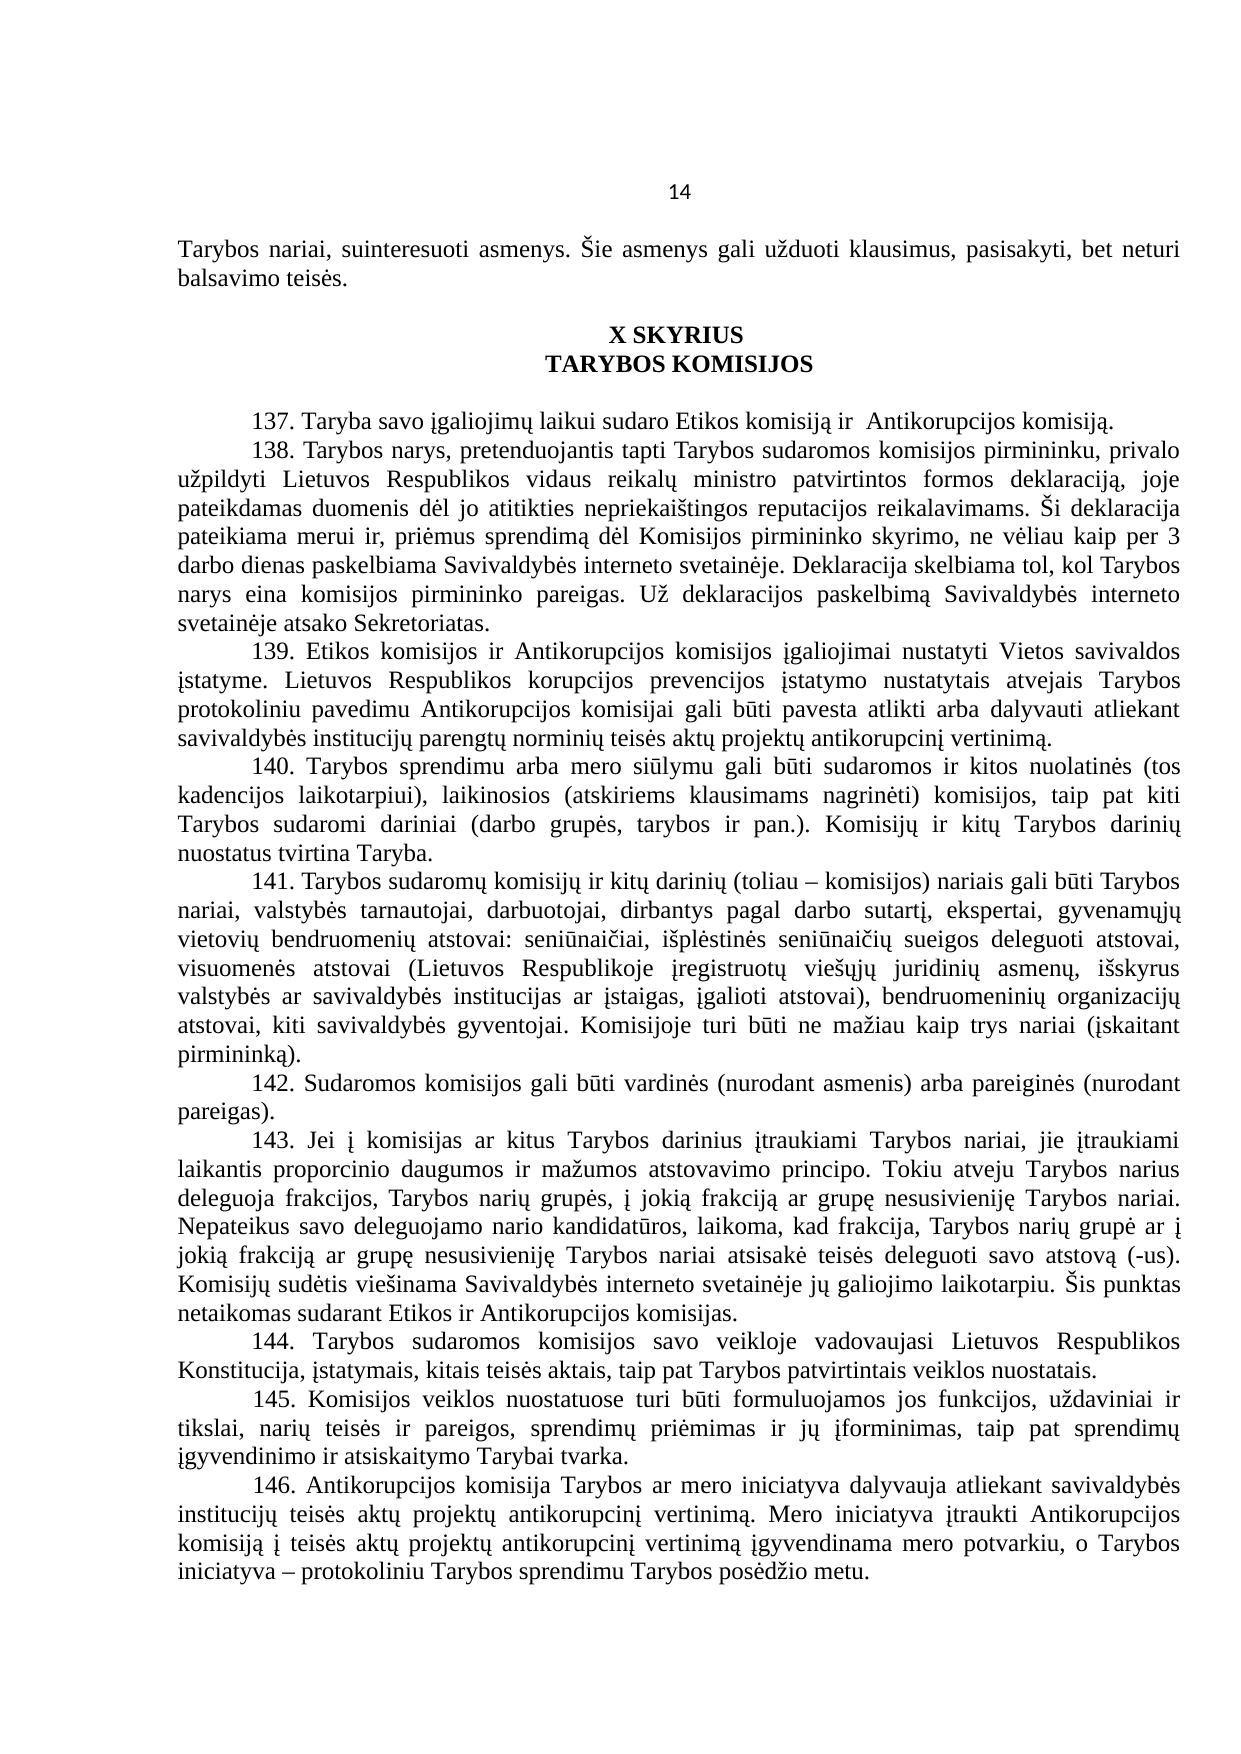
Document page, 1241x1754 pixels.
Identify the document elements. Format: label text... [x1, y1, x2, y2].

text 140. Tarybos sprendimu arba mero siūlymu gali būti sudaromos ir kitos nuolatinės (tos kadencijos laikotarpiui), laikinosios (atskiriems klausimams nagrinėti) komisijos, taip pat kiti Tarybos sudaromi dariniai (darbo grupės, tarybos ir pan.). Komisijų ir kitų Tarybos darinių nuostatus tvirtina Taryba. [177, 751, 1181, 866]
text 146. Antikorupcijos komisija Tarybos ar mero iniciatyva dalyvauja atliekant savivaldybės institucijų teisės aktų projektų antikorupcinį vertinimą. Mero iniciatyva įtraukti Antikorupcijos komisiją į teisės aktų projektų antikorupcinį vertinimą įgyvendinama mero potvarkiu, o Tarybos iniciatyva – protokoliniu Tarybos sprendimu Tarybos posėdžio metu. [177, 1470, 1181, 1585]
text 143. Jei į komisijas ar kitus Tarybos darinius įtraukiami Tarybos nariai, jie įtraukiami laikantis proporcinio daugumos ir mažumos atstovavimo principo. Tokiu atveju Tarybos narius deleguoja frakcijos, Tarybos narių grupės, į jokią frakciją ar grupę nesusivieniję Tarybos nariai. Nepateikus savo deleguojamo nario kandidatūros, laikoma, kad frakcija, Tarybos narių grupė ar į jokią frakciją ar grupę nesusivieniję Tarybos nariai atsisakė teisės deleguoti savo atstovą (-us). Komisijų sudėtis viešinama Savivaldybės interneto svetainėje jų galiojimo laikotarpiu. Šis punktas netaikomas sudarant Etikos ir Antikorupcijos komisijas. [177, 1125, 1181, 1326]
text 144. Tarybos sudaromos komisijos savo veikloje vadovaujasi Lietuvos Respublikos Konstitucija, įstatymais, kitais teisės aktais, taip pat Tarybos patvirtintais veiklos nuostatais. [177, 1326, 1181, 1384]
text 145. Komisijos veiklos nuostatuose turi būti formuluojamos jos funkcijos, uždaviniai ir tikslai, narių teisės ir pareigos, sprendimų priėmimas ir jų įforminimas, taip pat sprendimų įgyvendinimo ir atsiskaitymo Tarybai tvarka. [177, 1384, 1181, 1470]
text 141. Tarybos sudaromų komisijų ir kitų darinių (toliau – komisijos) nariais gali būti Tarybos nariai, valstybės tarnautojai, darbuotojai, dirbantys pagal darbo sutartį, ekspertai, gyvenamųjų vietovių bendruomenių atstovai: seniūnaičiai, išplėstinės seniūnaičių sueigos deleguoti atstovai, visuomenės atstovai (Lietuvos Respublikoje įregistruotų viešųjų juridinių asmenų, išskyrus valstybės ar savivaldybės institucijas ar įstaigas, įgalioti atstovai), bendruomeninių organizacijų atstovai, kiti savivaldybės gyventojai. Komisijoje turi būti ne mažiau kaip trys nariai (įskaitant pirmininką). [177, 866, 1181, 1068]
text Tarybos nariai, suinteresuoti asmenys. Šie asmenys gali užduoti klausimus, pasisakyti, bet neturi balsavimo teisės. [177, 234, 1181, 291]
text X SKYRIUS [177, 320, 1181, 349]
text 137. Taryba savo įgaliojimų laikui sudaro Etikos komisiją ir Antikorupcijos komisiją. [251, 406, 1181, 435]
text 139. Etikos komisijos ir Antikorupcijos komisijos įgaliojimai nustatyti Vietos savivaldos įstatyme. Lietuvos Respublikos korupcijos prevencijos įstatymo nustatytais atvejais Tarybos protokoliniu pavedimu Antikorupcijos komisijai gali būti pavesta atlikti arba dalyvauti atliekant savivaldybės institucijų parengtų norminių teisės aktų projektų antikorupcinį vertinimą. [177, 636, 1181, 751]
text 142. Sudaromos komisijos gali būti vardinės (nurodant asmenis) arba pareiginės (nurodant pareigas). [177, 1068, 1181, 1125]
text 138. Tarybos narys, pretenduojantis tapti Tarybos sudaromos komisijos pirmininku, privalo užpildyti Lietuvos Respublikos vidaus reikalų ministro patvirtintos formos deklaraciją, joje pateikdamas duomenis dėl jo atitikties nepriekaištingos reputacijos reikalavimams. Ši deklaracija pateikiama merui ir, priėmus sprendimą dėl Komisijos pirmininko skyrimo, ne vėliau kaip per 3 darbo dienas paskelbiama Savivaldybės interneto svetainėje. Deklaracija skelbiama tol, kol Tarybos narys eina komisijos pirmininko pareigas. Už deklaracijos paskelbimą Savivaldybės interneto svetainėje atsako Sekretoriatas. [177, 435, 1181, 636]
text TARYBOS KOMISIJOS [177, 349, 1181, 378]
